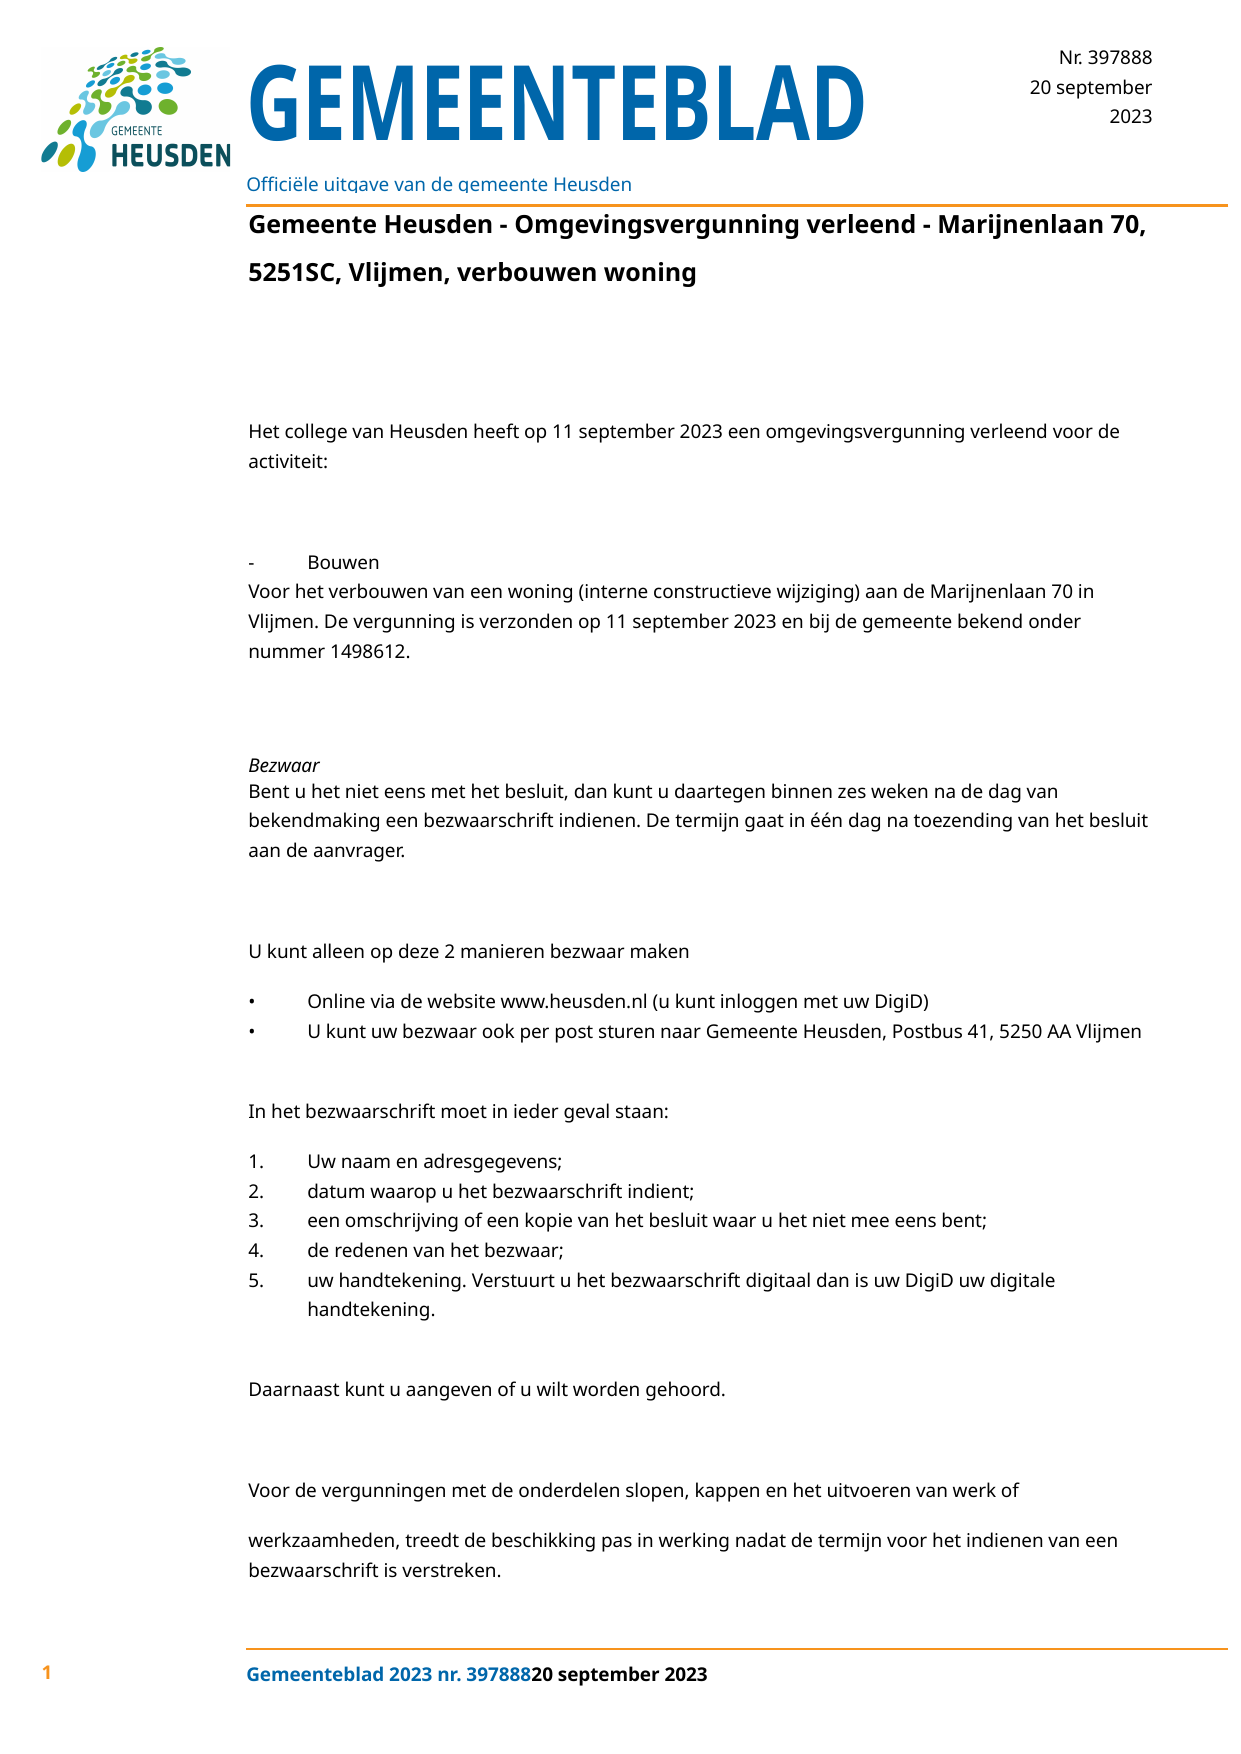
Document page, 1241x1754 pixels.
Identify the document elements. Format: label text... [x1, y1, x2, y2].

text Voor het verbouwen van een woning (interne constructieve wijziging) aan de Marijnenlaan 70 in Vlijmen. De vergunning is verzonden op 11 september 2023 en bij de gemeente bekend onder nummer 1498612. [248, 579, 1152, 664]
text werkzaamheden, treedt de beschikking pas in werking nadat de termijn voor het indienen van een bezwaarschrift is verstreken. [248, 1528, 1152, 1583]
text Voor de vergunningen met de onderdelen slopen, kappen en het uitvoeren van werk of [248, 1477, 1152, 1503]
list de redenen van het bezwaar; [248, 1237, 1152, 1263]
list uw handtekening. Verstuurt u het bezwaarschrift digitaal dan is uw DigiD uw digitale handtekening. [248, 1267, 1152, 1322]
list Online via de website www.heusden.nl (u kunt inloggen met uw DigiD) [248, 988, 1152, 1014]
text U kunt alleen op deze 2 manieren bezwaar maken [248, 938, 1152, 964]
list U kunt uw bezwaar ook per post sturen naar Gemeente Heusden, Postbus 41, 5250 AA Vlijmen [248, 1018, 1152, 1044]
text Het college van Heusden heeft op 11 september 2023 een omgevingsvergunning verleend voor de activiteit: [248, 419, 1152, 474]
list Uw naam en adresgegevens; [248, 1148, 1152, 1174]
list Bouwen [248, 549, 1152, 575]
text Daarnaast kunt u aangeven of u wilt worden gehoord. [248, 1376, 1152, 1402]
text Bezwaar [248, 752, 1152, 778]
text In het bezwaarschrift moet in ieder geval staan: [248, 1098, 1152, 1124]
list datum waarop u het bezwaarschrift indient; [248, 1178, 1152, 1204]
text Gemeente Heusden - Omgevingsvergunning verleend - Marijnenlaan 70, 5251SC, Vlijmen, verbouwen woning [248, 207, 1152, 288]
text Bent u het niet eens met het besluit, dan kunt u daartegen binnen zes weken na de dag van bekendmaking een bezwaarschrift indienen. De termijn gaat in één dag na toezending van het besluit aan de aanvrager. [248, 778, 1152, 863]
picture [41, 47, 231, 172]
list een omschrijving of een kopie van het besluit waar u het niet mee eens bent; [248, 1208, 1152, 1233]
